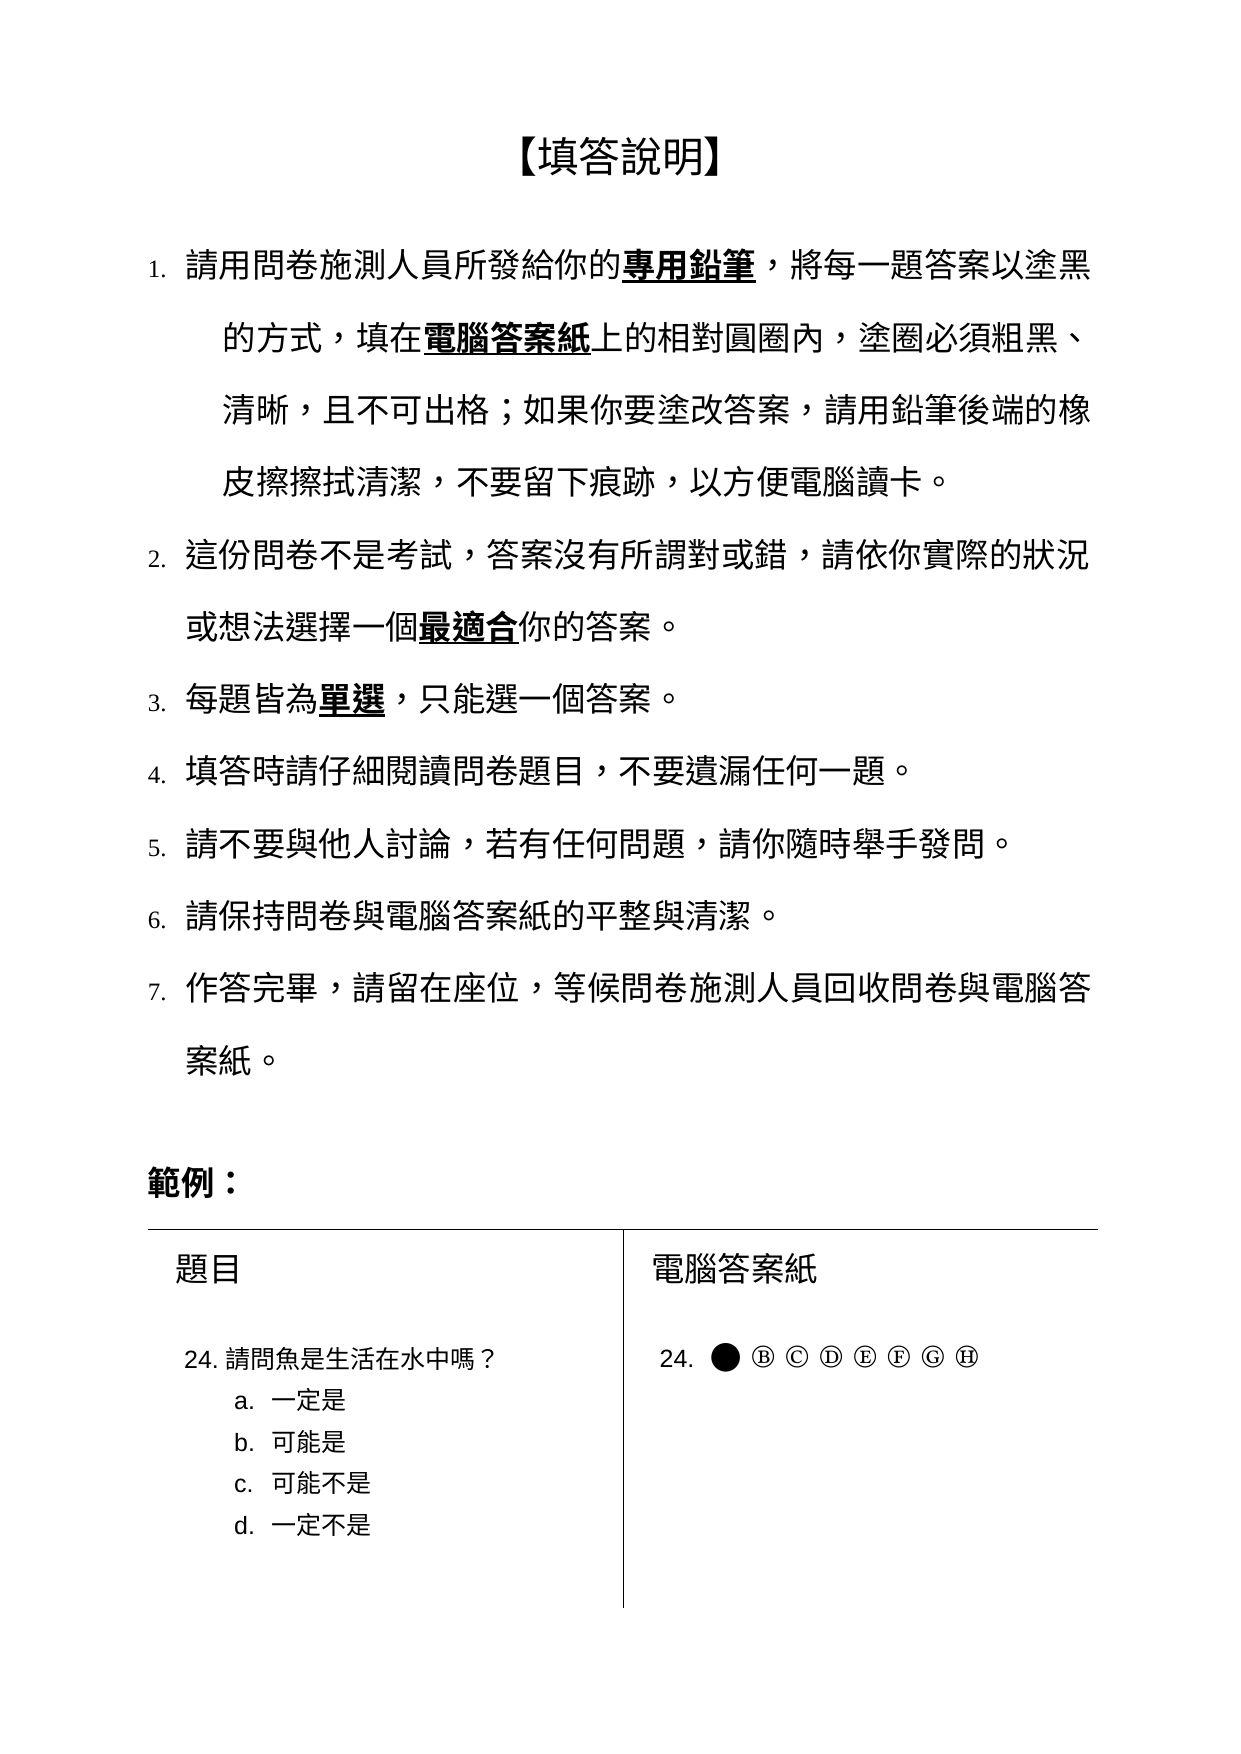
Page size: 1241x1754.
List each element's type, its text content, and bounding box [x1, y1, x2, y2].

list 請不要與他人討論，若有任何問題，請你隨時舉手發問。 [148, 818, 1092, 866]
table_header 題目 24. 請問魚是生活在水中嗎？ 一定是 可能是 可能不是 一定不是 [148, 1230, 623, 1607]
list 請保持問卷與電腦答案紙的平整與清潔。 [148, 890, 1092, 938]
list 這份問卷不是考試，答案沒有所謂對或錯，請依你實際的狀況或想法選擇一個最適合你的答案。 [148, 528, 1092, 649]
list 每題皆為單選，只能選一個答案。 [148, 673, 1092, 721]
text 【填答說明】 [148, 124, 1092, 184]
list 填答時請仔細閱讀問卷題目，不要遺漏任何一題。 [148, 745, 1092, 793]
table_header 電腦答案紙 24. ● Ⓑ Ⓒ Ⓓ Ⓔ Ⓕ Ⓖ Ⓗ [624, 1230, 1098, 1607]
text 範例： [148, 1157, 1092, 1205]
list 作答完畢，請留在座位，等候問卷施測人員回收問卷與電腦答案紙。 [148, 962, 1092, 1083]
list 請用問卷施測人員所發給你的專用鉛筆，將每一題答案以塗黑的方式，填在電腦答案紙上的相對圓圈內，塗圈必須粗黑、清晰，且不可出格；如果你要塗改答案，請用鉛筆後端的橡皮擦擦拭清潔，不要留下痕跡，以方便電腦讀卡。 [148, 239, 1092, 504]
